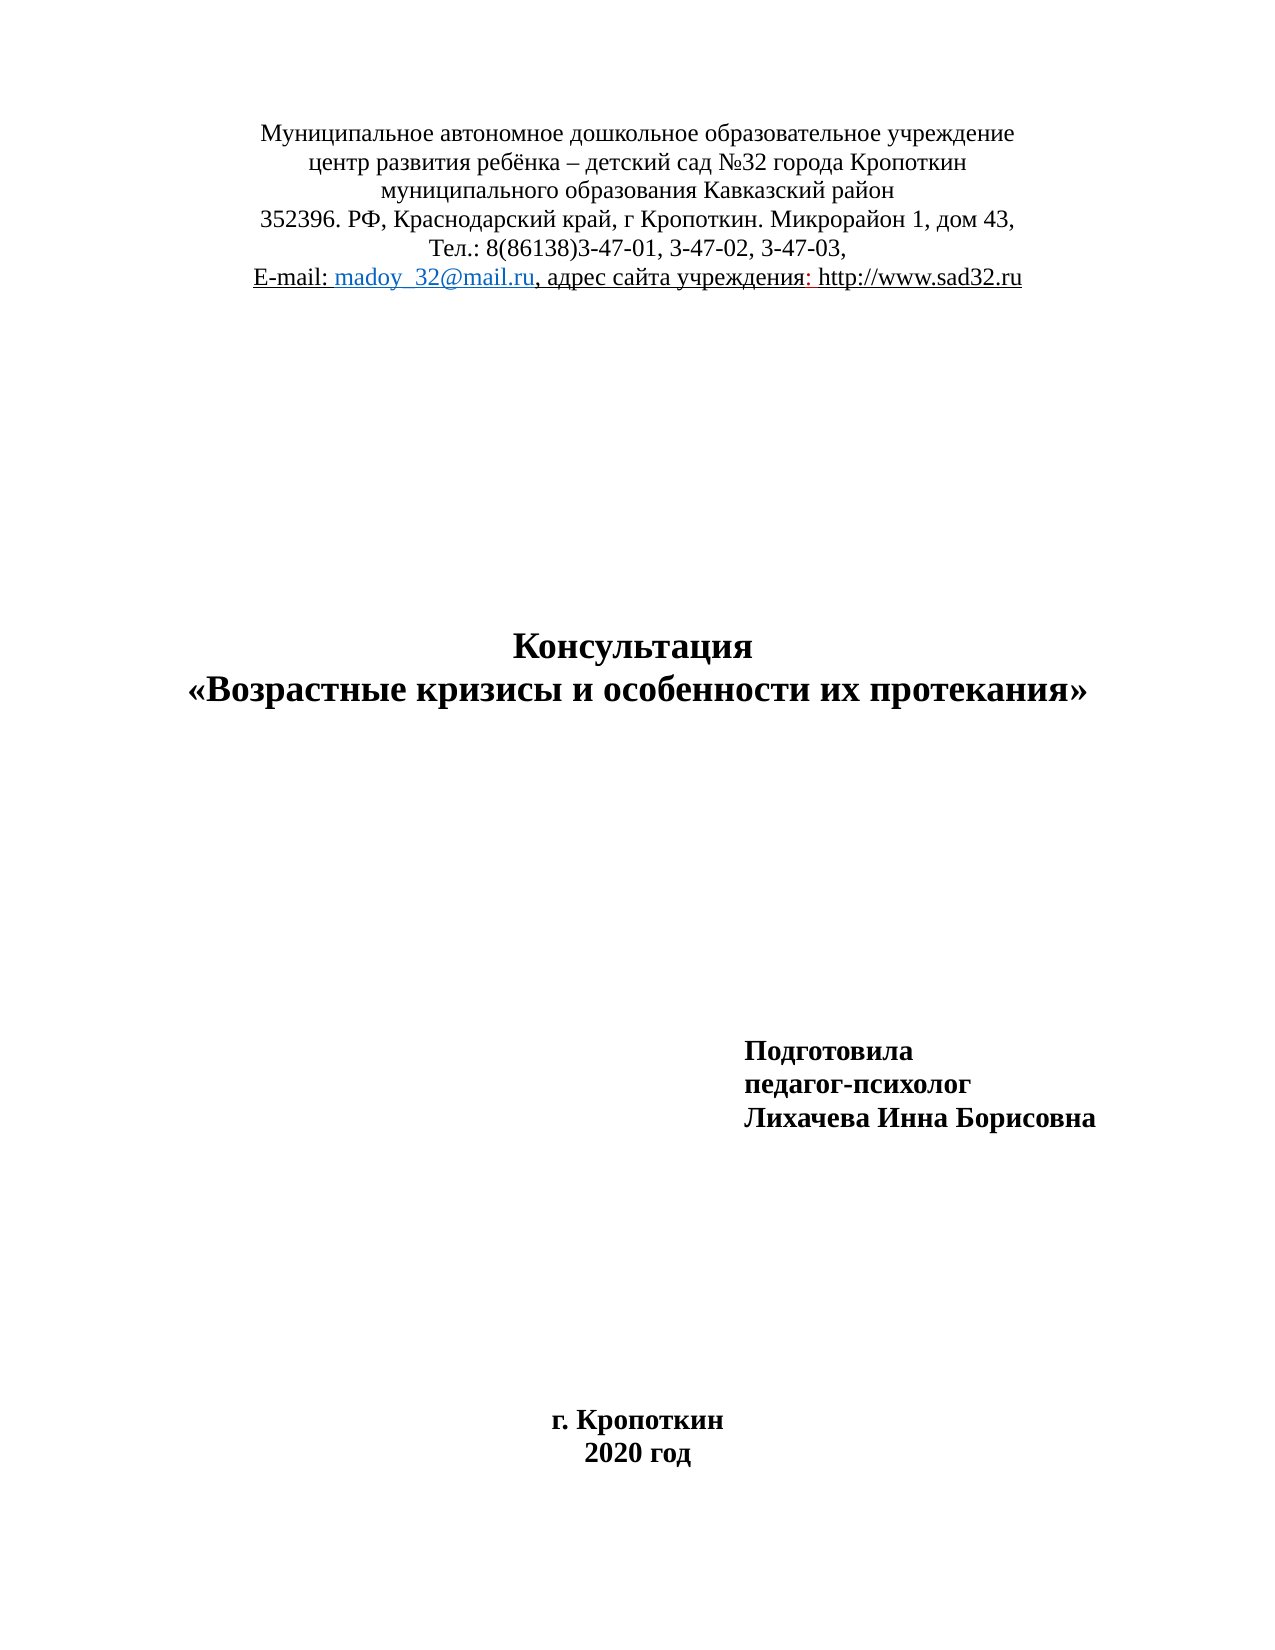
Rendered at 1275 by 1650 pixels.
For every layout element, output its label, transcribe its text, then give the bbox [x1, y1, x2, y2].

text Консультация [118, 623, 1157, 667]
text E-mail: madoy_32@mail.ru, адрес сайта учреждения: http://www.sad32.ru [118, 262, 1157, 291]
text Подготовила [118, 1033, 1157, 1067]
text Муниципальное автономное дошкольное образовательное учреждение [118, 118, 1157, 147]
text центр развития ребёнка – детский сад №32 города Кропоткин [118, 147, 1157, 176]
text 2020 год [118, 1436, 1157, 1469]
text муниципального образования Кавказский район [118, 176, 1157, 204]
text педагог-психолог [118, 1067, 1157, 1100]
text 352396. РФ, Краснодарский край, г Кропоткин. Микрорайон 1, дом 43, [118, 204, 1157, 233]
text Тел.: 8(86138)3-47-01, 3-47-02, 3-47-03, [118, 233, 1157, 262]
text «Возрастные кризисы и особенности их протекания» [118, 667, 1157, 710]
text г. Кропоткин [118, 1402, 1157, 1436]
text Лихачева Инна Борисовна [118, 1100, 1157, 1134]
